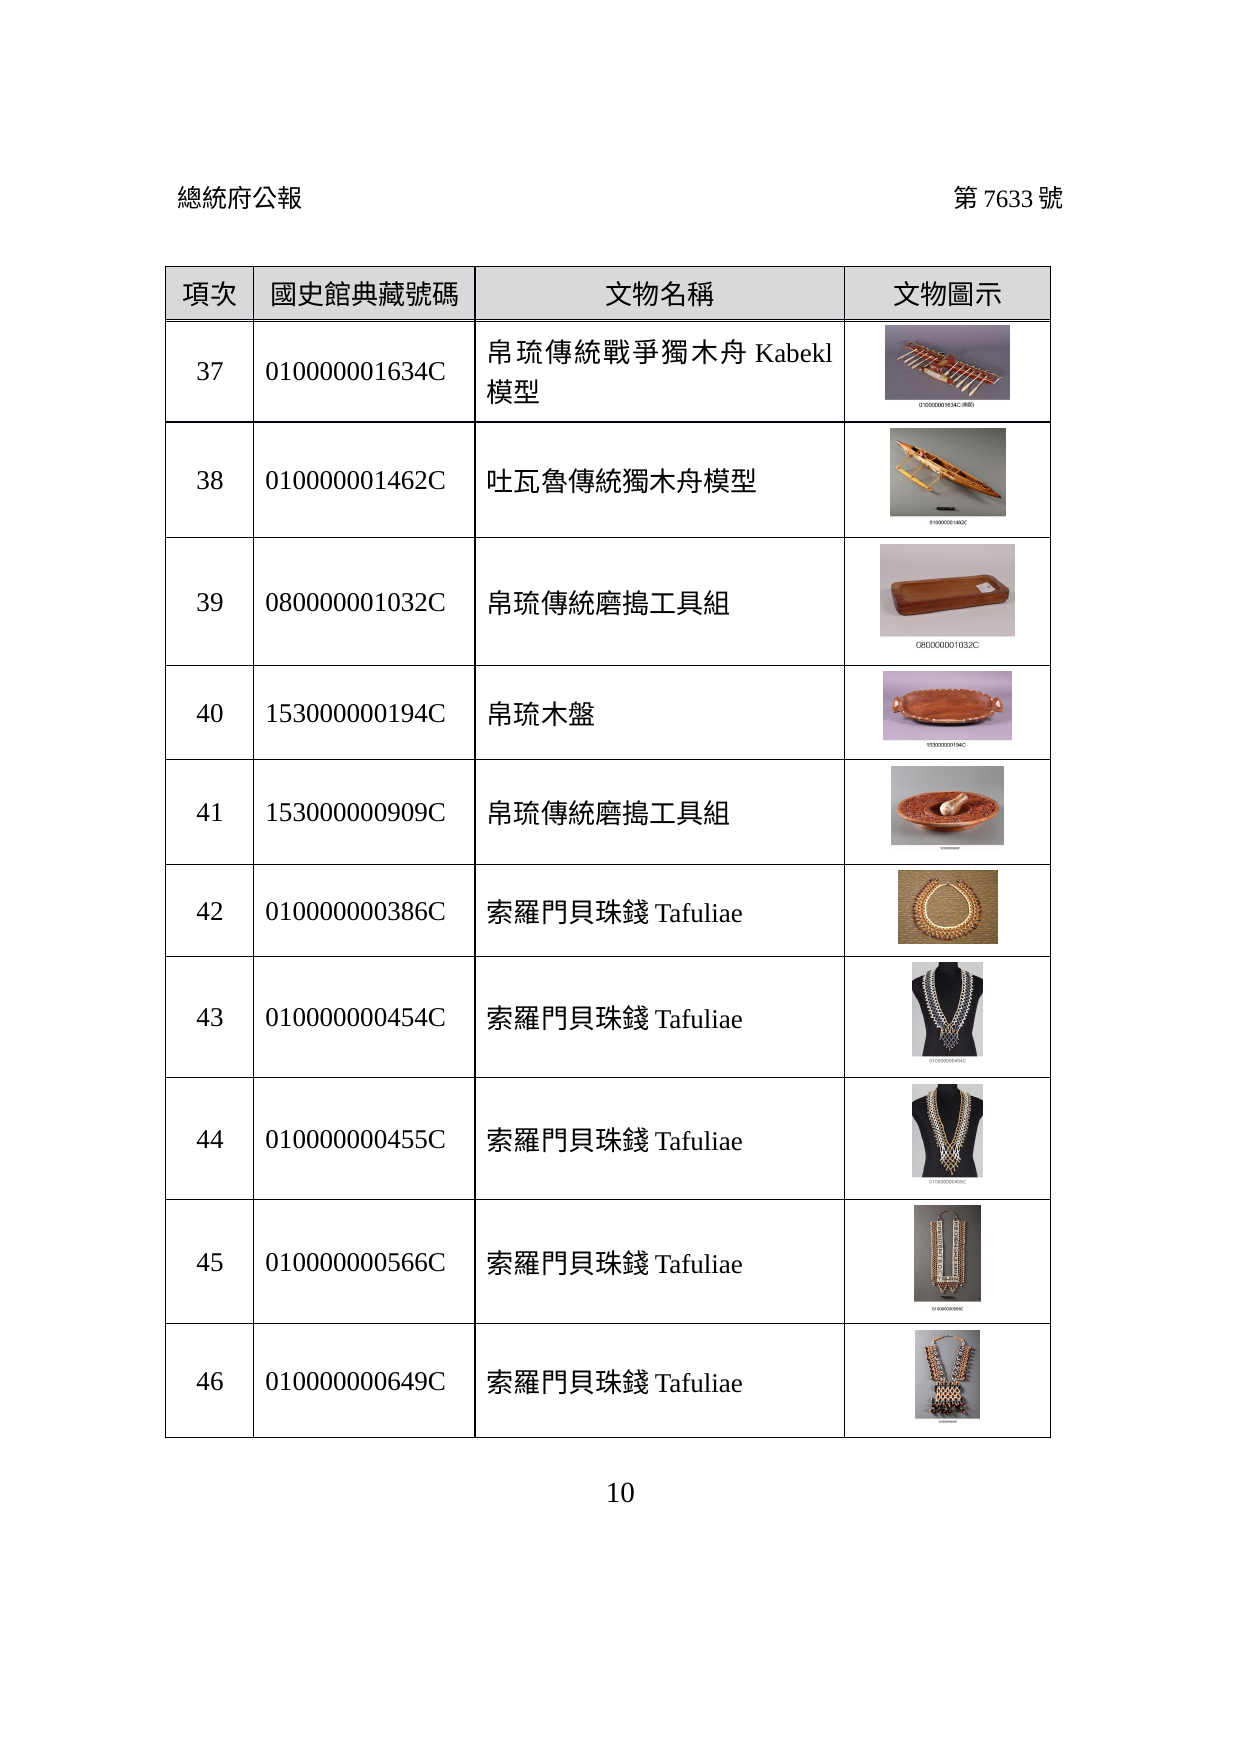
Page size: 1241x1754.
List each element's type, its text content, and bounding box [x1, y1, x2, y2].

table_cell 41 [166, 760, 253, 863]
table_cell 43 [166, 957, 253, 1077]
picture [912, 1084, 983, 1186]
table_header 國史館典藏號碼 [254, 267, 474, 319]
table_cell 42 [166, 865, 253, 956]
table_cell 010000001634C [254, 322, 474, 421]
table_cell [845, 865, 1050, 956]
table_cell [845, 322, 1050, 421]
table_header 文物圖示 [845, 267, 1050, 319]
table_cell [845, 760, 1050, 863]
table_cell 吐瓦魯傳統獨木舟模型 [476, 423, 844, 537]
table_cell 索羅門貝珠錢Tafuliae [476, 1200, 844, 1323]
table_cell [845, 538, 1050, 665]
table_cell [845, 957, 1050, 1077]
picture [914, 1205, 981, 1311]
table_cell 010000000386C [254, 865, 474, 956]
table_cell 010000000649C [254, 1324, 474, 1437]
table_cell 37 [166, 322, 253, 421]
table_cell 44 [166, 1078, 253, 1199]
table_cell 帛琉木盤 [476, 666, 844, 759]
table_header 項次 [166, 267, 253, 319]
table_cell 38 [166, 423, 253, 537]
table_cell [845, 666, 1050, 759]
table_cell 索羅門貝珠錢Tafuliae [476, 1324, 844, 1437]
table_header 文物名稱 [476, 267, 844, 319]
picture [885, 325, 1010, 409]
table_cell 索羅門貝珠錢Tafuliae [476, 865, 844, 956]
table_cell [845, 1200, 1050, 1323]
table_cell 010000001462C [254, 423, 474, 537]
picture [898, 870, 998, 944]
picture [890, 428, 1006, 525]
table_cell 39 [166, 538, 253, 665]
table_cell 帛琉傳統磨搗工具組 [476, 538, 844, 665]
table_cell 索羅門貝珠錢Tafuliae [476, 957, 844, 1077]
picture [912, 962, 983, 1065]
table_cell 46 [166, 1324, 253, 1437]
table_cell 45 [166, 1200, 253, 1323]
table_cell 153000000909C [254, 760, 474, 863]
table_cell [845, 423, 1050, 537]
picture [915, 1330, 980, 1425]
picture [883, 671, 1012, 747]
table_cell 帛琉傳統戰爭獨木舟Kabekl模型 [476, 322, 844, 421]
picture [891, 766, 1004, 851]
table_cell 010000000566C [254, 1200, 474, 1323]
table_cell 153000000194C [254, 666, 474, 759]
picture [880, 544, 1015, 653]
table_cell 010000000455C [254, 1078, 474, 1199]
table_cell [845, 1324, 1050, 1437]
table_cell [845, 1078, 1050, 1199]
table_cell 40 [166, 666, 253, 759]
table_cell 080000001032C [254, 538, 474, 665]
table_cell 010000000454C [254, 957, 474, 1077]
table_cell 帛琉傳統磨搗工具組 [476, 760, 844, 863]
table_cell 索羅門貝珠錢Tafuliae [476, 1078, 844, 1199]
